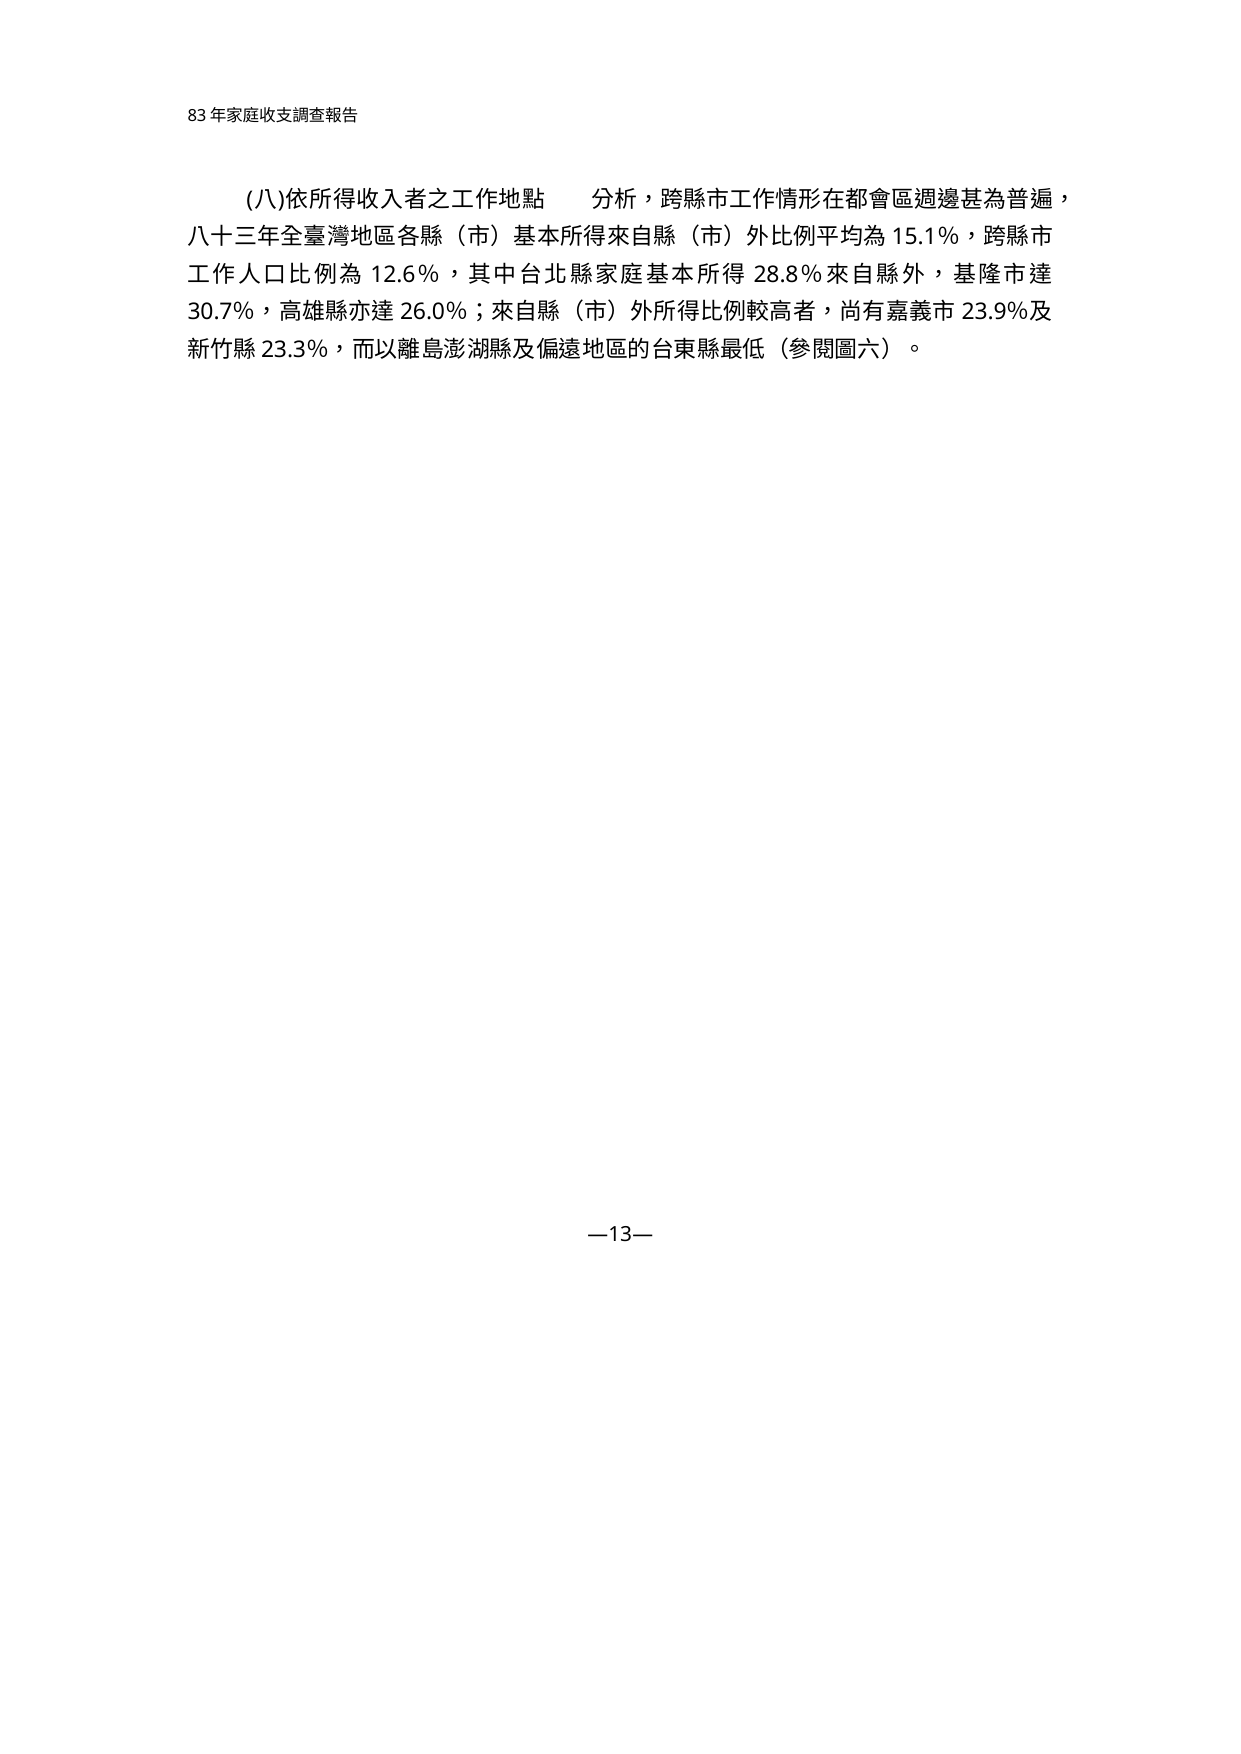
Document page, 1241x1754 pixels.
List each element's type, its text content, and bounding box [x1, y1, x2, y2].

text —13— [187, 1209, 1053, 1247]
text (八)依所得收入者之工作地點分析，跨縣市工作情形在都會區週邊甚為普遍，八十三年全臺灣地區各縣（市）基本所得來自縣（市）外比例平均為15.1％，跨縣市工作人口比例為12.6％，其中台北縣家庭基本所得28.8％來自縣外，基隆市達30.7％，高雄縣亦達26.0％；來自縣（市）外所得比例較高者，尚有嘉義市23.9％及新竹縣23.3％，而以離島澎湖縣及偏遠地區的台東縣最低（參閱圖六）。 [187, 176, 1053, 364]
